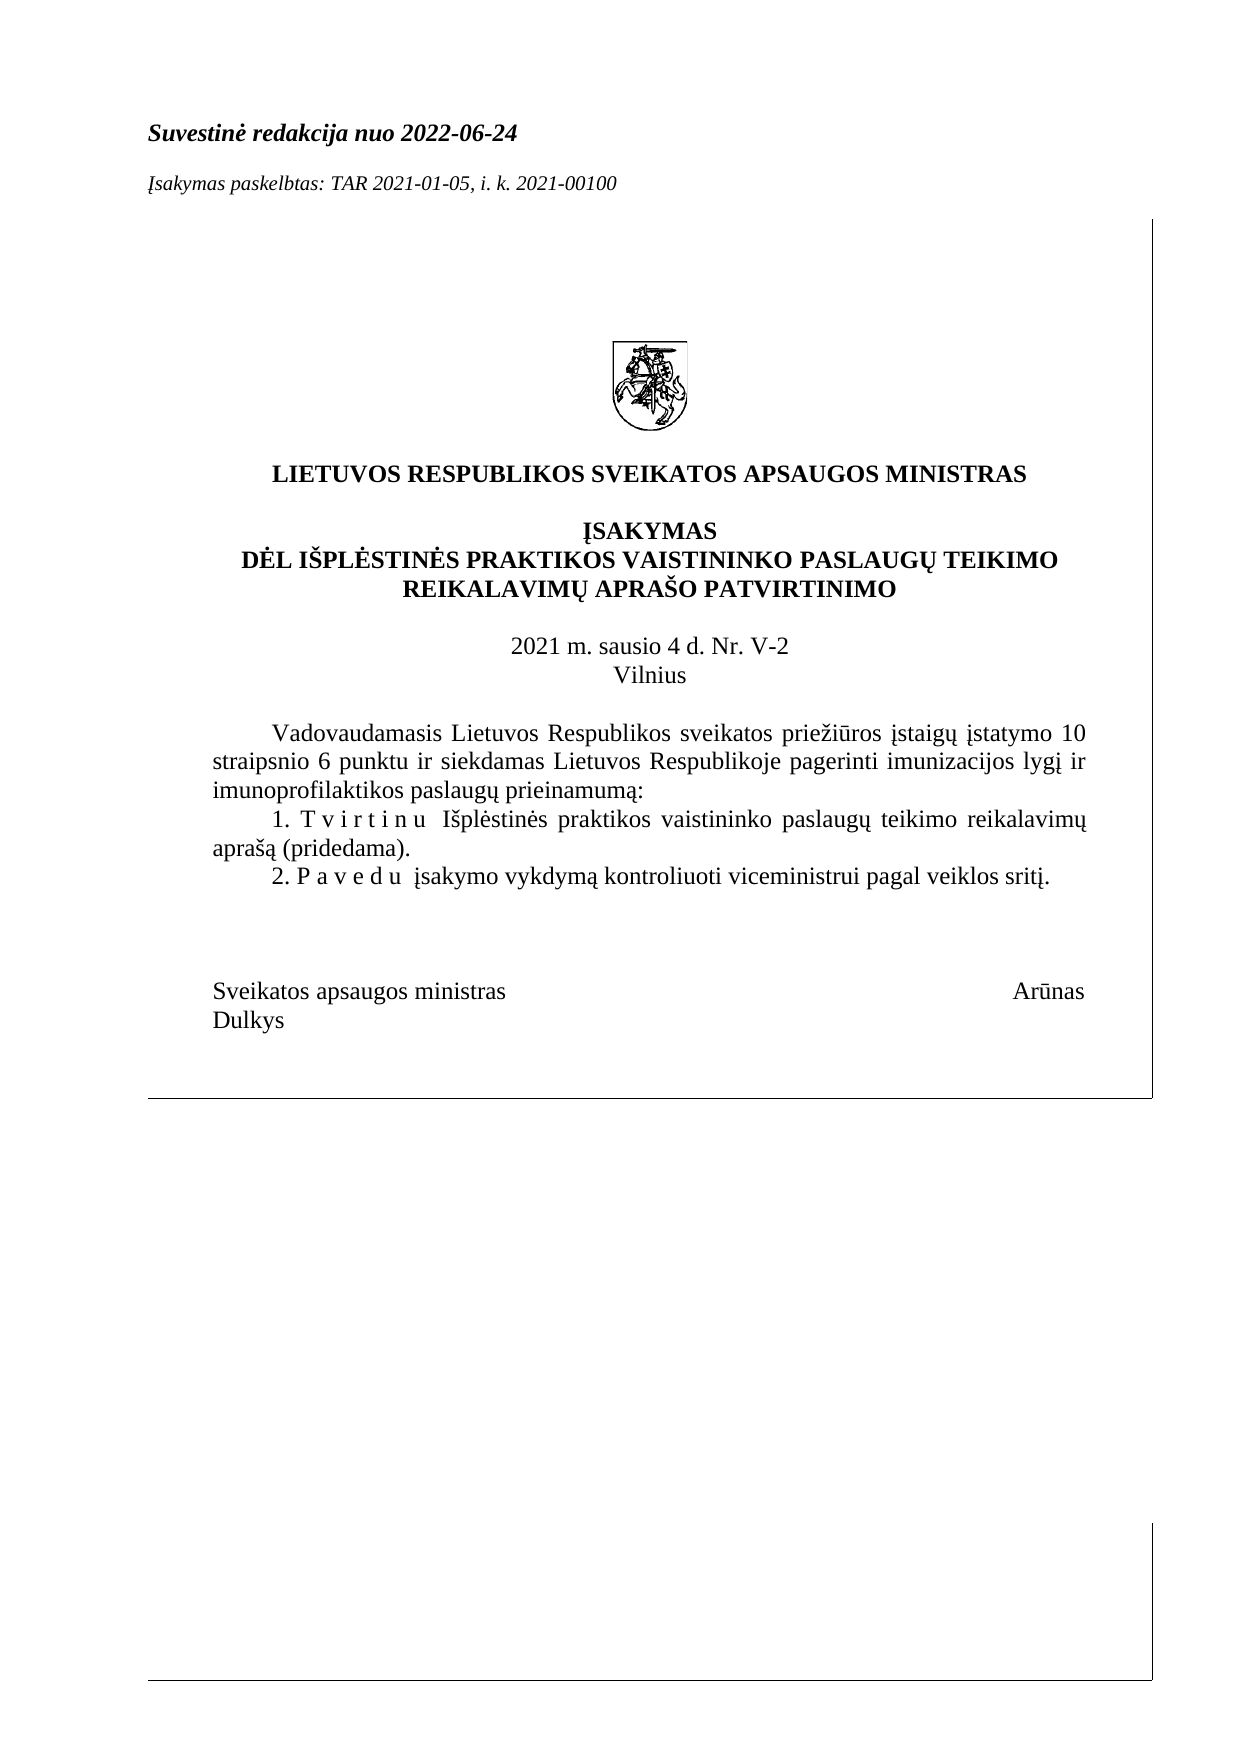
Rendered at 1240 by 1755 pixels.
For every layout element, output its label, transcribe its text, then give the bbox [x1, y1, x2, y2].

text 1. Tvirtinu Išplėstinės praktikos vaistininko paslaugų teikimo reikalavimų aprašą (pridedama). [148, 804, 1152, 861]
text Vadovaudamasis Lietuvos Respublikos sveikatos priežiūros įstaigų įstatymo 10 straipsnio 6 punktu ir siekdamas Lietuvos Respublikoje pagerinti imunizacijos lygį ir imunoprofilaktikos paslaugų prieinamumą: [148, 718, 1152, 804]
text Sveikatos apsaugos ministras Arūnas Dulkys [148, 976, 1152, 1098]
text DĖL išplėstinės praktikos vaistininko PASLAUGŲ TEIKIMO REIKALAVIMŲ APRAŠO PATVIRTINIMO [148, 545, 1152, 603]
text LIETUVOS RESPUBLIKOS SVEIKATOS APSAUGOS MINISTRAS [148, 459, 1152, 488]
text Suvestinė redakcija nuo 2022-06-24 [148, 118, 1152, 147]
text 2. Pavedu įsakymo vykdymą kontroliuoti viceministrui pagal veiklos sritį. [148, 861, 1152, 890]
text ĮSAKYMAS [148, 516, 1152, 545]
text 2021 m. sausio 4 d. Nr. V-2 [148, 631, 1152, 660]
text Vilnius [148, 660, 1152, 689]
text Įsakymas paskelbtas: TAR 2021-01-05, i. k. 2021-00100 [148, 171, 1152, 195]
